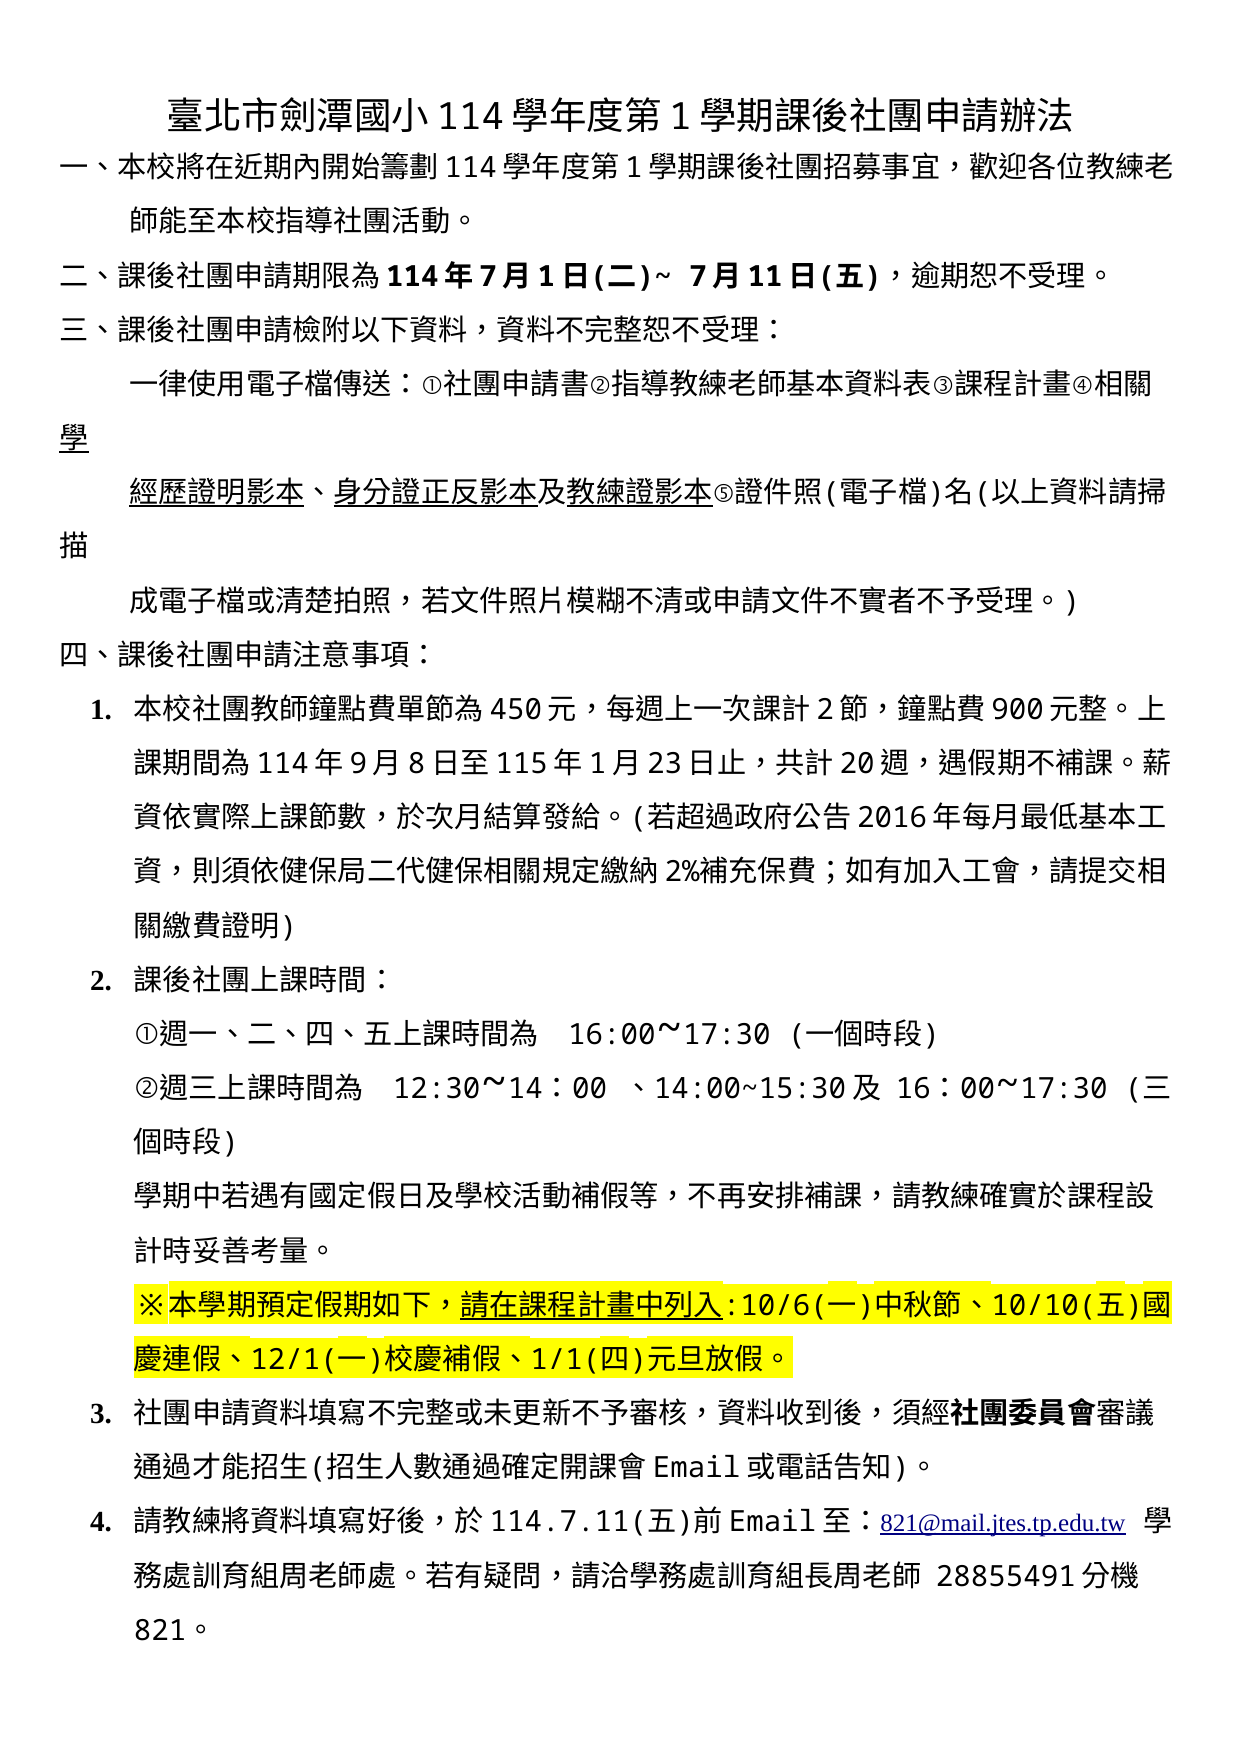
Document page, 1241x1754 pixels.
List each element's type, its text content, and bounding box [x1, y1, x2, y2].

list 三、課後社團申請檢附以下資料，資料不完整恕不受理： [59, 297, 1181, 351]
list 四、課後社團申請注意事項： [59, 622, 1181, 676]
text 臺北市劍潭國小114學年度第1學期課後社團申請辦法 [59, 72, 1181, 134]
list 社團申請資料填寫不完整或未更新不予審核，資料收到後，須經社團委員會審議通過才能招生(招生人數通過確定開課會Email或電話告知)。 [90, 1380, 1181, 1488]
list 師能至本校指導社團活動。 [59, 188, 1181, 243]
list 本校社團教師鐘點費單節為450元，每週上一次課計2節，鐘點費900元整。上課期間為114年9月8日至115年1月23日止，共計20週，遇假期不補課。薪資依實際上課節數，於次月結算發給。(若超過政府公告2016年每月最低基本工資，則須依健保局二代健保相關規定繳納2%補充保費；如有加入工會，請提交相關繳費證明) [90, 676, 1181, 947]
list 課後社團上課時間： 週一、二、四、五上課時間為 16:00~17:30 (一個時段) 週三上課時間為 12:30~14：00 、14:00~15:30及 16：00~17:30 (三個時段) 學期中若遇有國定假日及學校活動補假等，不再安排補課，請教練確實於課程設計時妥善考量。 [90, 947, 1181, 1272]
list 二、課後社團申請期限為114年7月1日(二)~ 7月11日(五)，逾期恕不受理。 [59, 243, 1181, 297]
text ※本學期預定假期如下，請在課程計畫中列入:10/6(一)中秋節、10/10(五)國慶連假、12/1(一)校慶補假、1/1(四)元旦放假。 [133, 1272, 1181, 1380]
text 經歷證明影本、身分證正反影本及教練證影本證件照(電子檔)名(以上資料請掃描 [59, 459, 1181, 568]
list 請教練將資料填寫好後，於114.7.11(五)前Email至：821@mail.jtes.tp.edu.tw 學務處訓育組周老師處。若有疑問，請洽學務處訓育組長周老師 28855491分機821。 [90, 1488, 1181, 1651]
text 一律使用電子檔傳送：社團申請書指導教練老師基本資料表課程計畫相關學 [59, 351, 1181, 459]
list 一、本校將在近期內開始籌劃114學年度第1學期課後社團招募事宜，歡迎各位教練老 [59, 134, 1181, 188]
text 成電子檔或清楚拍照，若文件照片模糊不清或申請文件不實者不予受理。) [59, 568, 1181, 622]
